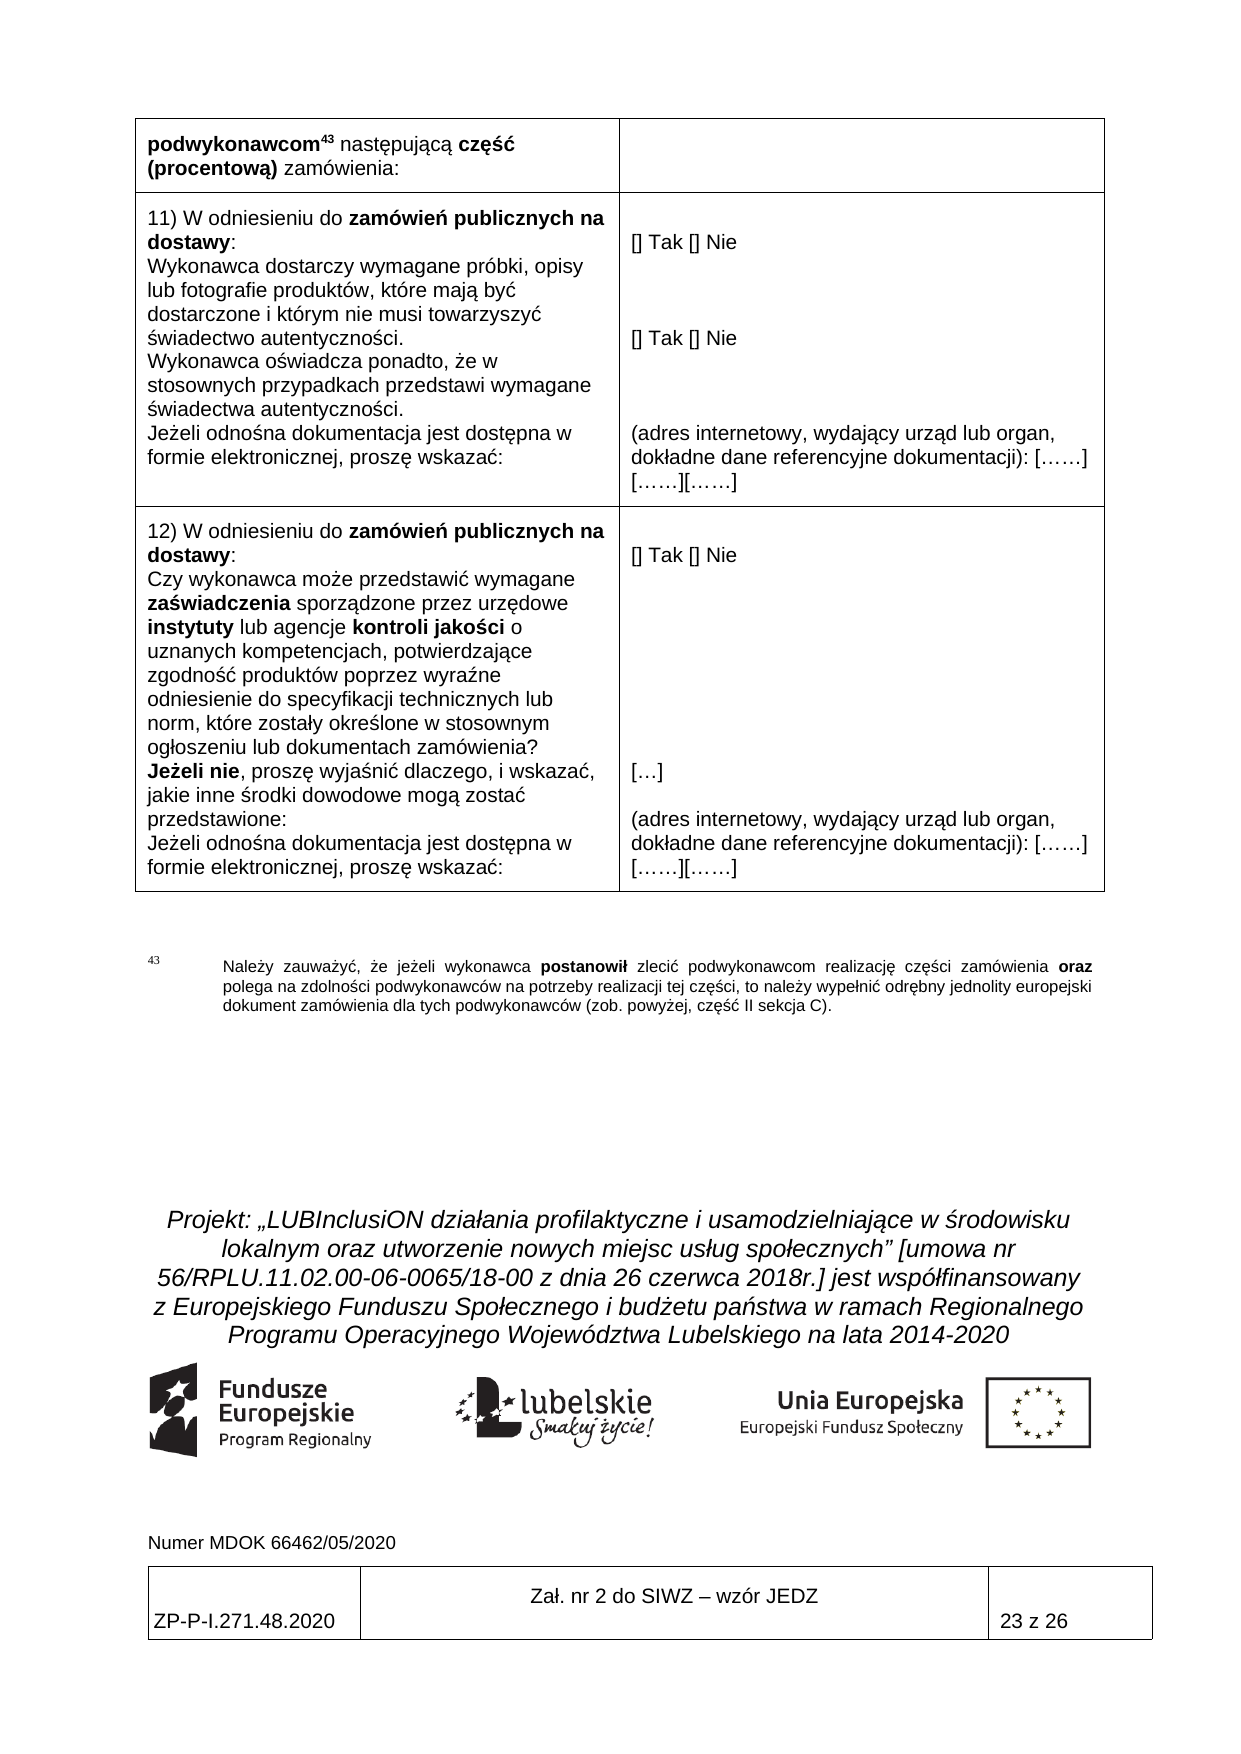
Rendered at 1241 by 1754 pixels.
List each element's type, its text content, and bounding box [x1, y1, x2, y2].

table_cell podwykonawcom następującą część (procentową) zamówienia: [136, 119, 619, 192]
table_cell 12) W odniesieniu do zamówień publicznych na dostawy: Czy wykonawca może przedstawić wymagane zaświadczenia sporządzone przez urzędowe instytuty lub agencje kontroli jakości o uznanych kompetencjach, potwierdzające zgodność produktów poprzez wyraźne odniesienie do specyfikacji technicznych lub norm, które zostały określone w stosownym ogłoszeniu lub dokumentach zamówienia? Jeżeli nie, proszę wyjaśnić dlaczego, i wskazać, jakie inne środki dowodowe mogą zostać przedstawione: Jeżeli odnośna dokumentacja jest dostępna w formie elektronicznej, proszę wskazać: [136, 507, 619, 891]
picture [147, 1361, 1092, 1458]
table_cell 11) W odniesieniu do zamówień publicznych na dostawy: Wykonawca dostarczy wymagane próbki, opisy lub fotografie produktów, które mają być dostarczone i którym nie musi towarzyszyć świadectwo autentyczności. Wykonawca oświadcza ponadto, że w stosownych przypadkach przedstawi wymagane świadectwa autentyczności. Jeżeli odnośna dokumentacja jest dostępna w formie elektronicznej, proszę wskazać: [136, 193, 619, 506]
table_cell [620, 119, 1104, 192]
table_cell [] Tak [] Nie [] Tak [] Nie (adres internetowy, wydający urząd lub organ, dokładne dane referencyjne dokumentacji): [……][……][……] [620, 193, 1104, 506]
table_cell [] Tak [] Nie […] (adres internetowy, wydający urząd lub organ, dokładne dane referencyjne dokumentacji): [……][……][……] [620, 507, 1104, 891]
